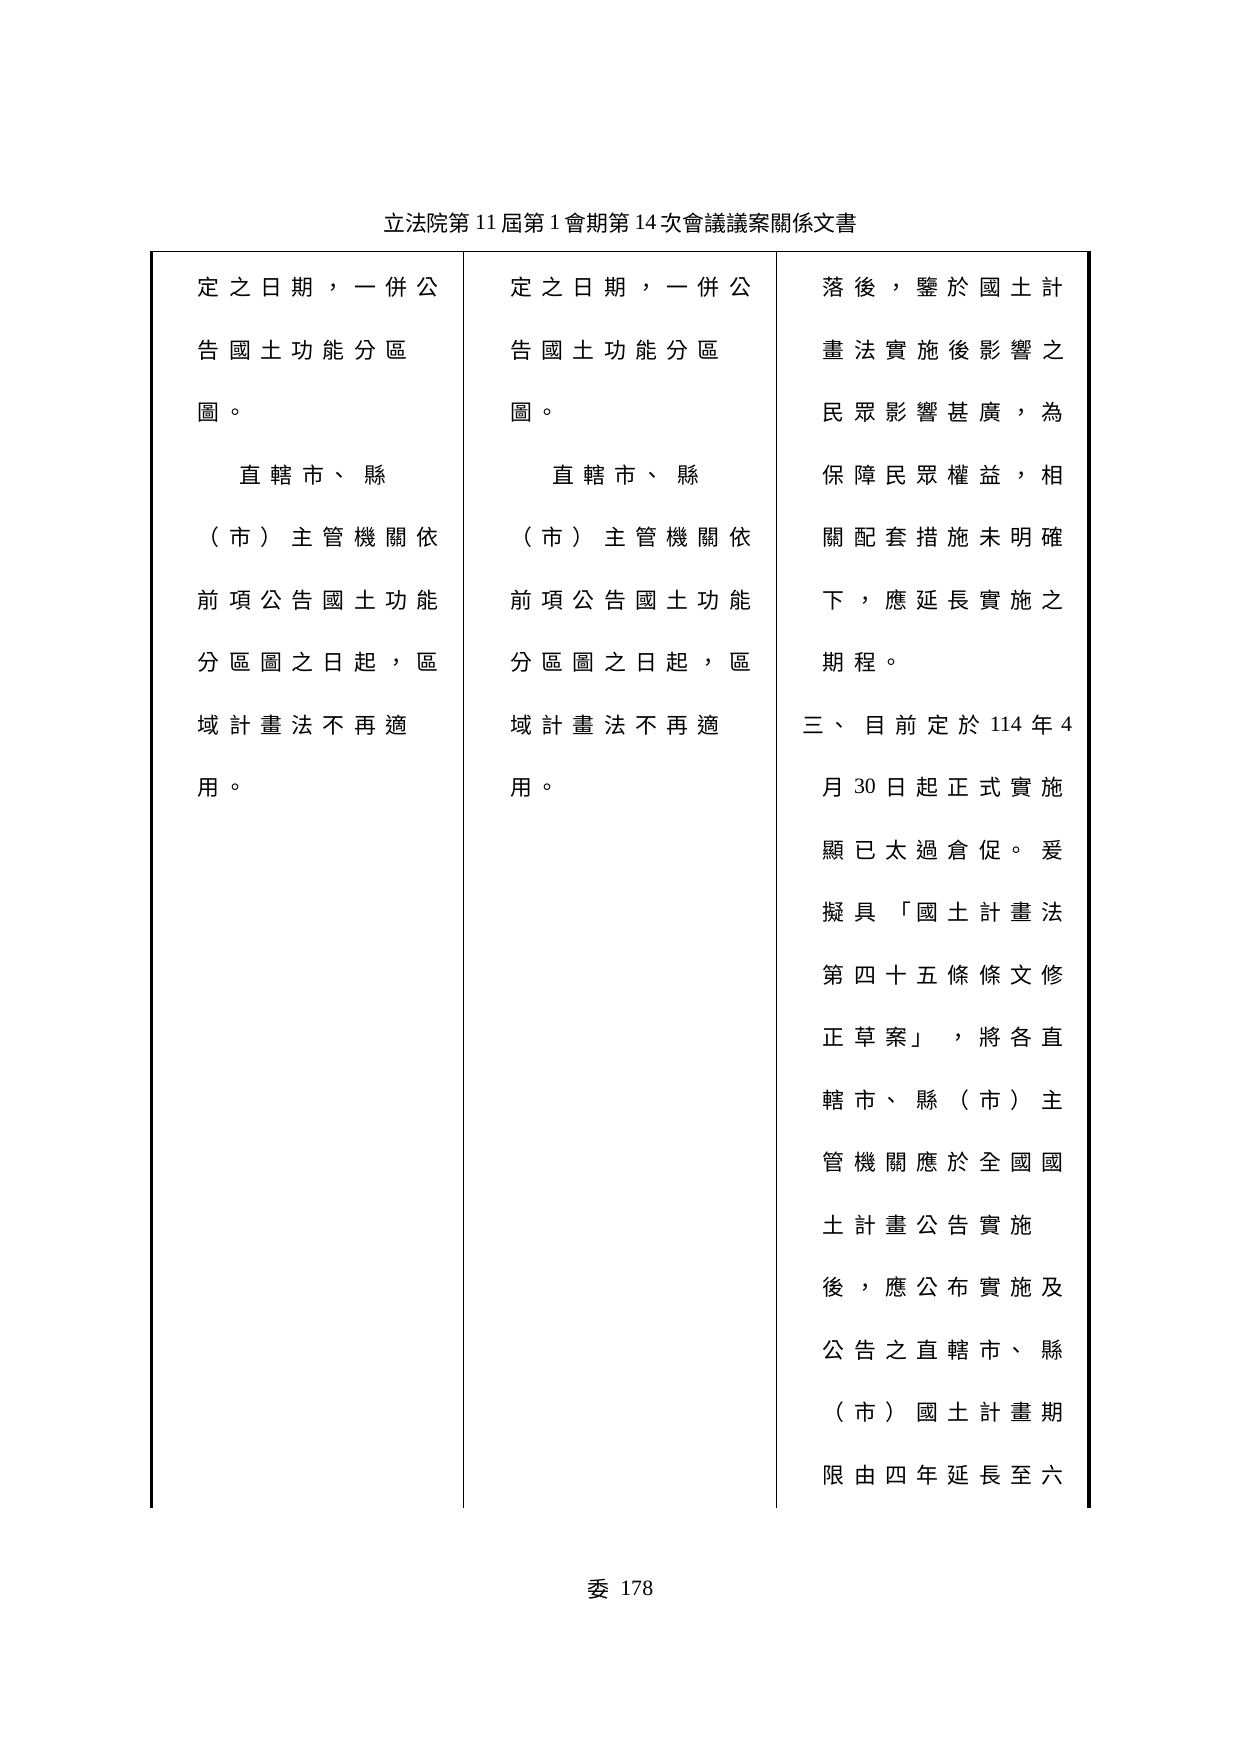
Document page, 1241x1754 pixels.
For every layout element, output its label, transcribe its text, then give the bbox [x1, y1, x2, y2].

table_cell 落後，鑒於國土計畫法實施後影響之民眾影響甚廣，為保障民眾權益，相關配套措施未明確下，應延長實施之期程。 三、目前定於114年4月30日起正式實施顯已太過倉促。爰擬具「國土計畫法第四十五條條文修正草案」，將各直轄市、縣（市）主管機關應於全國國土計畫公告實施後，應公布實施及公告之直轄市、縣（市）國土計畫期限由四年延長至六 [777, 252, 1087, 1508]
table_cell 定之日期，一併公告國土功能分區圖。 直轄市、縣（市）主管機關依前項公告國土功能分區圖之日起，區域計畫法不再適用。 [464, 252, 776, 1508]
table_cell 定之日期，一併公告國土功能分區圖。 直轄市、縣（市）主管機關依前項公告國土功能分區圖之日起，區域計畫法不再適用。 [153, 252, 463, 1508]
